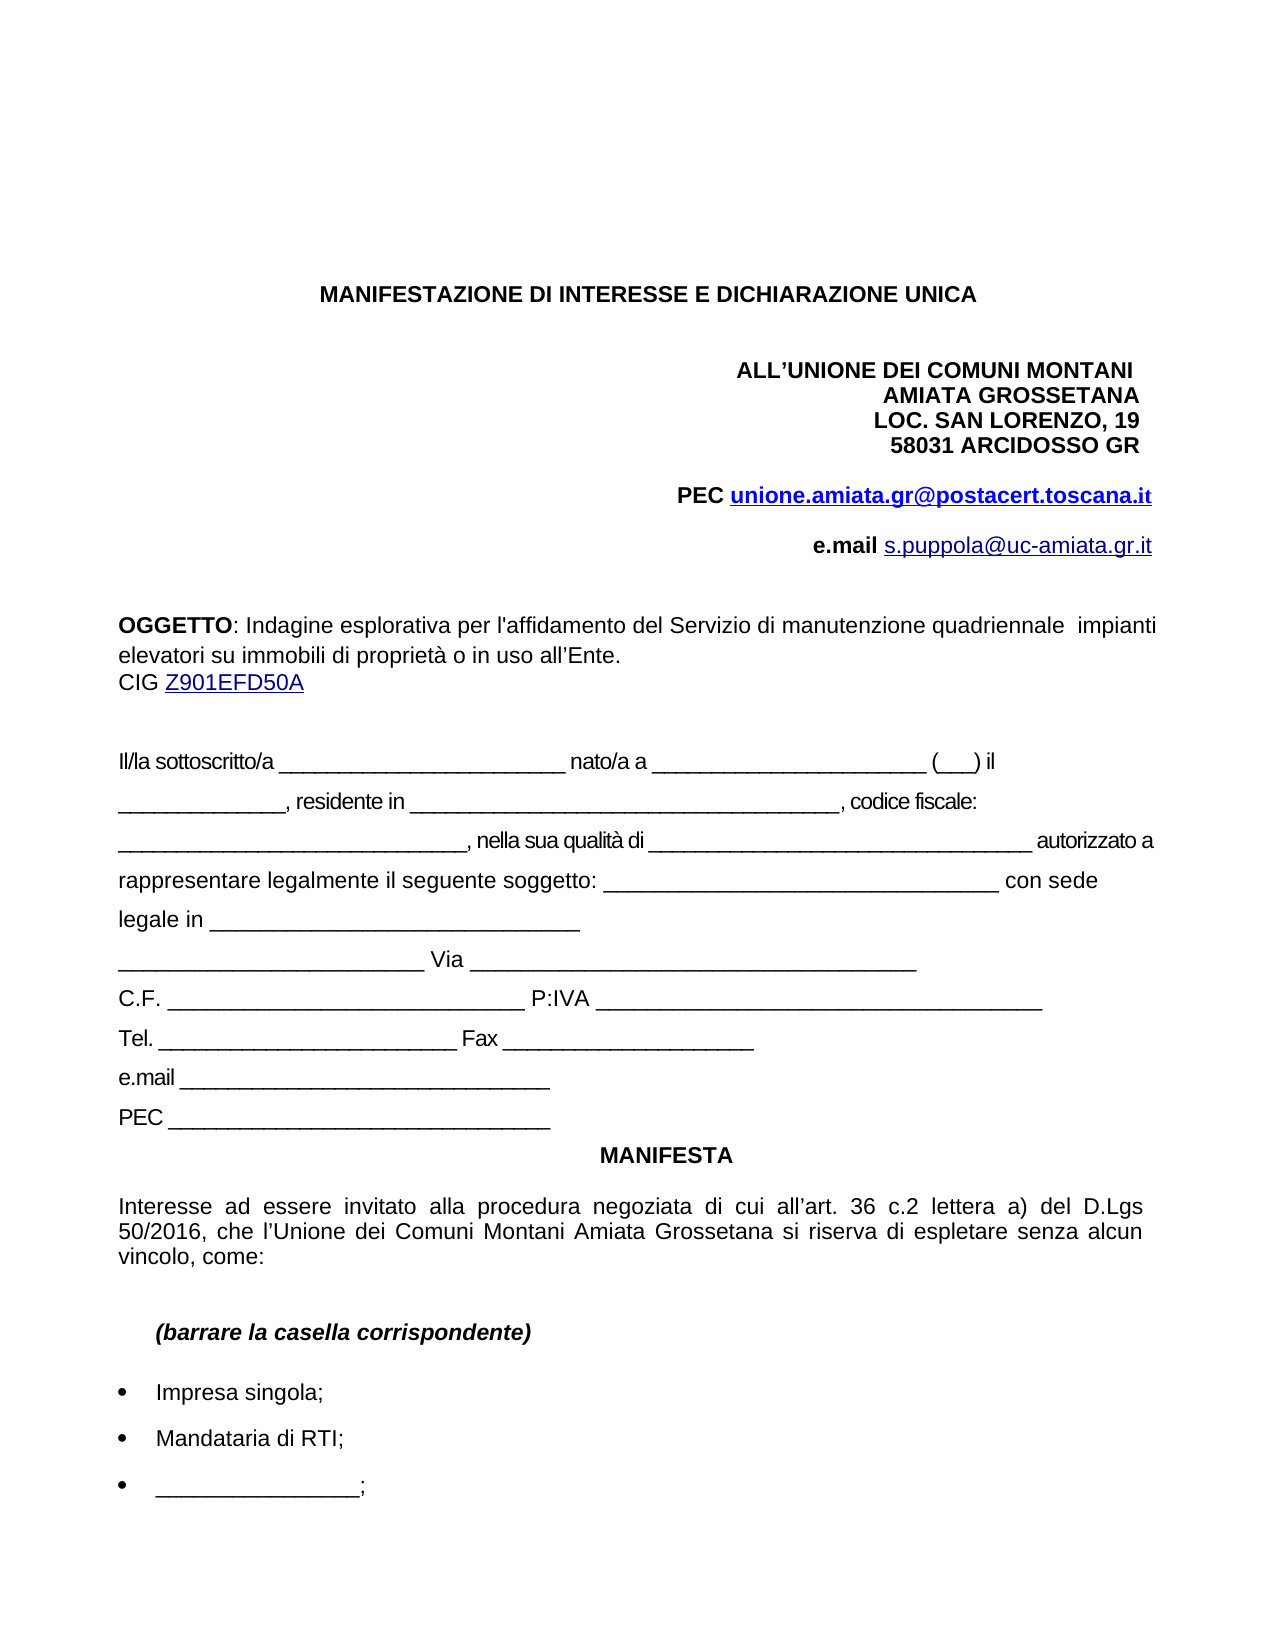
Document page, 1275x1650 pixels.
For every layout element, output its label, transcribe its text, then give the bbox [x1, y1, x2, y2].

text C.F. ____________________________ P:IVA ___________________________________ [118, 985, 1157, 1011]
text (barrare la casella corrispondente) [155, 1319, 1142, 1346]
text MANIFESTA [518, 1143, 815, 1168]
text e.mail _______________________________ [118, 1064, 1157, 1090]
text LOC. SAN LORENZO, 19 [648, 409, 1140, 434]
list Mandataria di RTI; [118, 1425, 1142, 1452]
text CIG Z901EFD50A [118, 669, 1157, 696]
text ________________________ Via ___________________________________ [118, 946, 1157, 972]
text MANIFESTAZIONE DI INTERESSE E DICHIARAZIONE UNICA [188, 282, 1108, 307]
text OGGETTO: Indagine esplorativa per l'affidamento del Servizio di manutenzione quadriennale impianti elevatori su immobili di proprietà o in uso all’Ente. [118, 610, 1157, 669]
text Interesse ad essere invitato alla procedura negoziata di cui all’art. 36 c.2 lettera a) del D.Lgs 50/2016, che l’Unione dei Comuni Montani Amiata Grossetana si riserva di espletare senza alcun vincolo, come: [118, 1194, 1144, 1269]
text ALL’UNIONE DEI COMUNI MONTANI [648, 359, 1140, 384]
list ________________; [118, 1472, 1142, 1498]
text Tel. _________________________ Fax _____________________ [118, 1024, 1157, 1051]
text PEC unione.amiata.gr@postacert.toscana.it [667, 484, 1152, 509]
list Impresa singola; [118, 1378, 1142, 1405]
text AMIATA GROSSETANA [648, 384, 1140, 409]
text PEC ________________________________ [118, 1103, 1157, 1130]
text 58031 ARCIDOSSO GR [648, 434, 1140, 459]
text e.mail s.puppola@uc-amiata.gr.it [667, 534, 1152, 559]
text Il/la sottoscritto/a ________________________ nato/a a _______________________ (___) il ______________, residente in ____________________________________, codice fiscale: ______________________________, nella sua qualità di _________________________________ autorizzato a rappresentare legalmente il seguente soggetto: _______________________________ con sede legale in _____________________________ [118, 748, 1157, 932]
